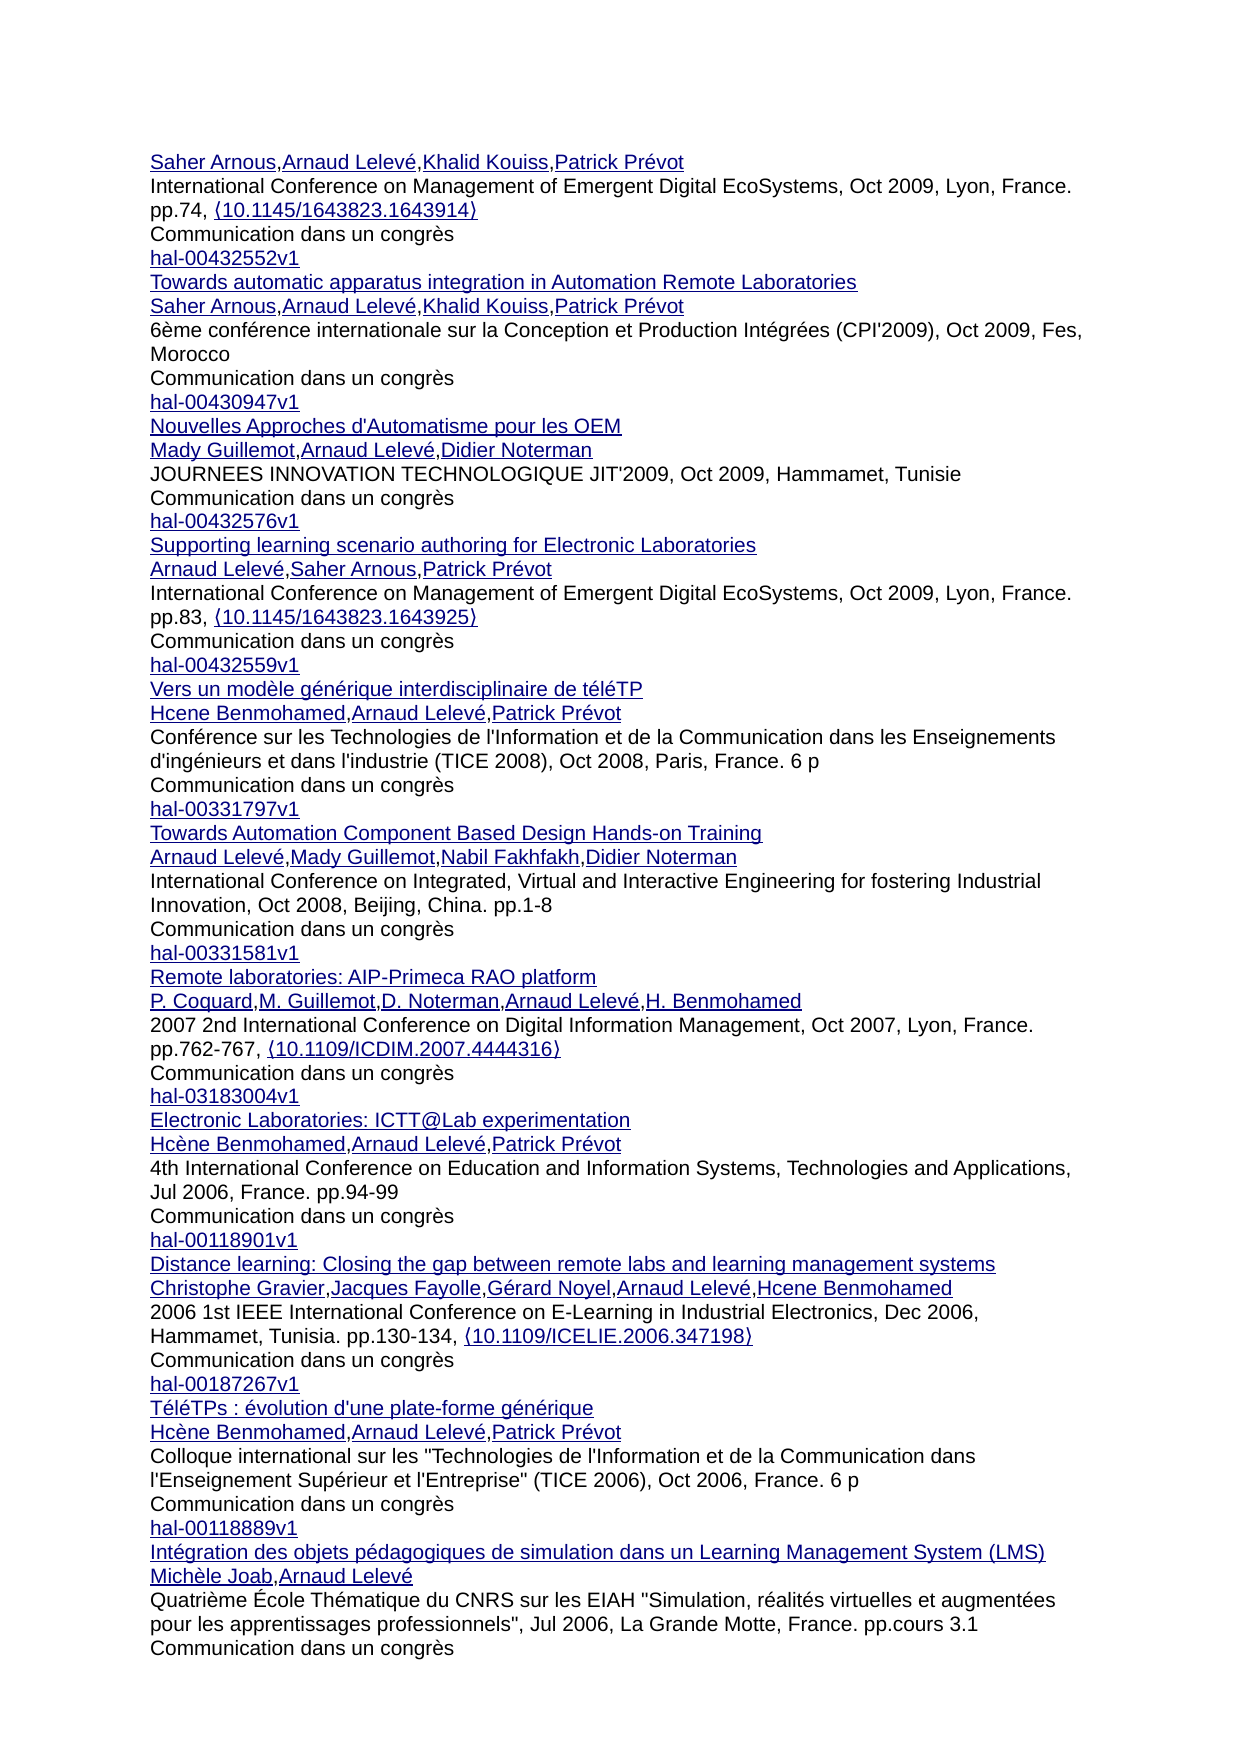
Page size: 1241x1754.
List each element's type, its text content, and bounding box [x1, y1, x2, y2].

table_cell Electronic Laboratories: ICTT@Lab experimentation Hcène Benmohamed,Arnaud Lelevé,Patrick Prévot 4th International Conference on Education and Information Systems, Technologies and Applications, Jul 2006, France. pp.94-99 Communication dans un congrès hal-00118901v1 [150, 1108, 1090, 1252]
table_cell Nouvelles Approches d'Automatisme pour les OEM Mady Guillemot,Arnaud Lelevé,Didier Noterman JOURNEES INNOVATION TECHNOLOGIQUE JIT'2009, Oct 2009, Hammamet, Tunisie Communication dans un congrès hal-00432576v1 [150, 414, 1090, 533]
table_cell TéléTPs : évolution d'une plate-forme générique Hcène Benmohamed,Arnaud Lelevé,Patrick Prévot Colloque international sur les "Technologies de l'Information et de la Communication dans l'Enseignement Supérieur et l'Entreprise" (TICE 2006), Oct 2006, France. 6 p Communication dans un congrès hal-00118889v1 [150, 1396, 1090, 1539]
table_cell Vers un modèle générique interdisciplinaire de téléTP Hcene Benmohamed,Arnaud Lelevé,Patrick Prévot Conférence sur les Technologies de l'Information et de la Communication dans les Enseignements d'ingénieurs et dans l'industrie (TICE 2008), Oct 2008, Paris, France. 6 p Communication dans un congrès hal-00331797v1 [150, 677, 1090, 821]
table_cell Towards automatic apparatus integration in Automation Remote Laboratories Saher Arnous,Arnaud Lelevé,Khalid Kouiss,Patrick Prévot 6ème conférence internationale sur la Conception et Production Intégrées (CPI'2009), Oct 2009, Fes, Morocco Communication dans un congrès hal-00430947v1 [150, 270, 1090, 413]
table_cell Remote laboratories: AIP-Primeca RAO platform P. Coquard,M. Guillemot,D. Noterman,Arnaud Lelevé,H. Benmohamed 2007 2nd International Conference on Digital Information Management, Oct 2007, Lyon, France. pp.762-767, ⟨10.1109/ICDIM.2007.4444316⟩ Communication dans un congrès hal-03183004v1 [150, 965, 1090, 1108]
table_cell Distance learning: Closing the gap between remote labs and learning management systems Christophe Gravier,Jacques Fayolle,Gérard Noyel,Arnaud Lelevé,Hcene Benmohamed 2006 1st IEEE International Conference on E-Learning in Industrial Electronics, Dec 2006, Hammamet, Tunisia. pp.130-134, ⟨10.1109/ICELIE.2006.347198⟩ Communication dans un congrès hal-00187267v1 [150, 1252, 1090, 1396]
table_cell Towards Automation Component Based Design Hands-on Training Arnaud Lelevé,Mady Guillemot,Nabil Fakhfakh,Didier Noterman International Conference on Integrated, Virtual and Interactive Engineering for fostering Industrial Innovation, Oct 2008, Beijing, China. pp.1-8 Communication dans un congrès hal-00331581v1 [150, 821, 1090, 964]
table_cell Supporting learning scenario authoring for Electronic Laboratories Arnaud Lelevé,Saher Arnous,Patrick Prévot International Conference on Management of Emergent Digital EcoSystems, Oct 2009, Lyon, France. pp.83, ⟨10.1145/1643823.1643925⟩ Communication dans un congrès hal-00432559v1 [150, 533, 1090, 677]
table_cell Intégration des objets pédagogiques de simulation dans un Learning Management System (LMS) Michèle Joab,Arnaud Lelevé Quatrième École Thématique du CNRS sur les EIAH "Simulation, réalités virtuelles et augmentées pour les apprentissages professionnels", Jul 2006, La Grande Motte, France. pp.cours 3.1 Communication dans un congrès [150, 1540, 1090, 1659]
table_cell Saher Arnous,Arnaud Lelevé,Khalid Kouiss,Patrick Prévot International Conference on Management of Emergent Digital EcoSystems, Oct 2009, Lyon, France. pp.74, ⟨10.1145/1643823.1643914⟩ Communication dans un congrès hal-00432552v1 [150, 150, 1090, 270]
